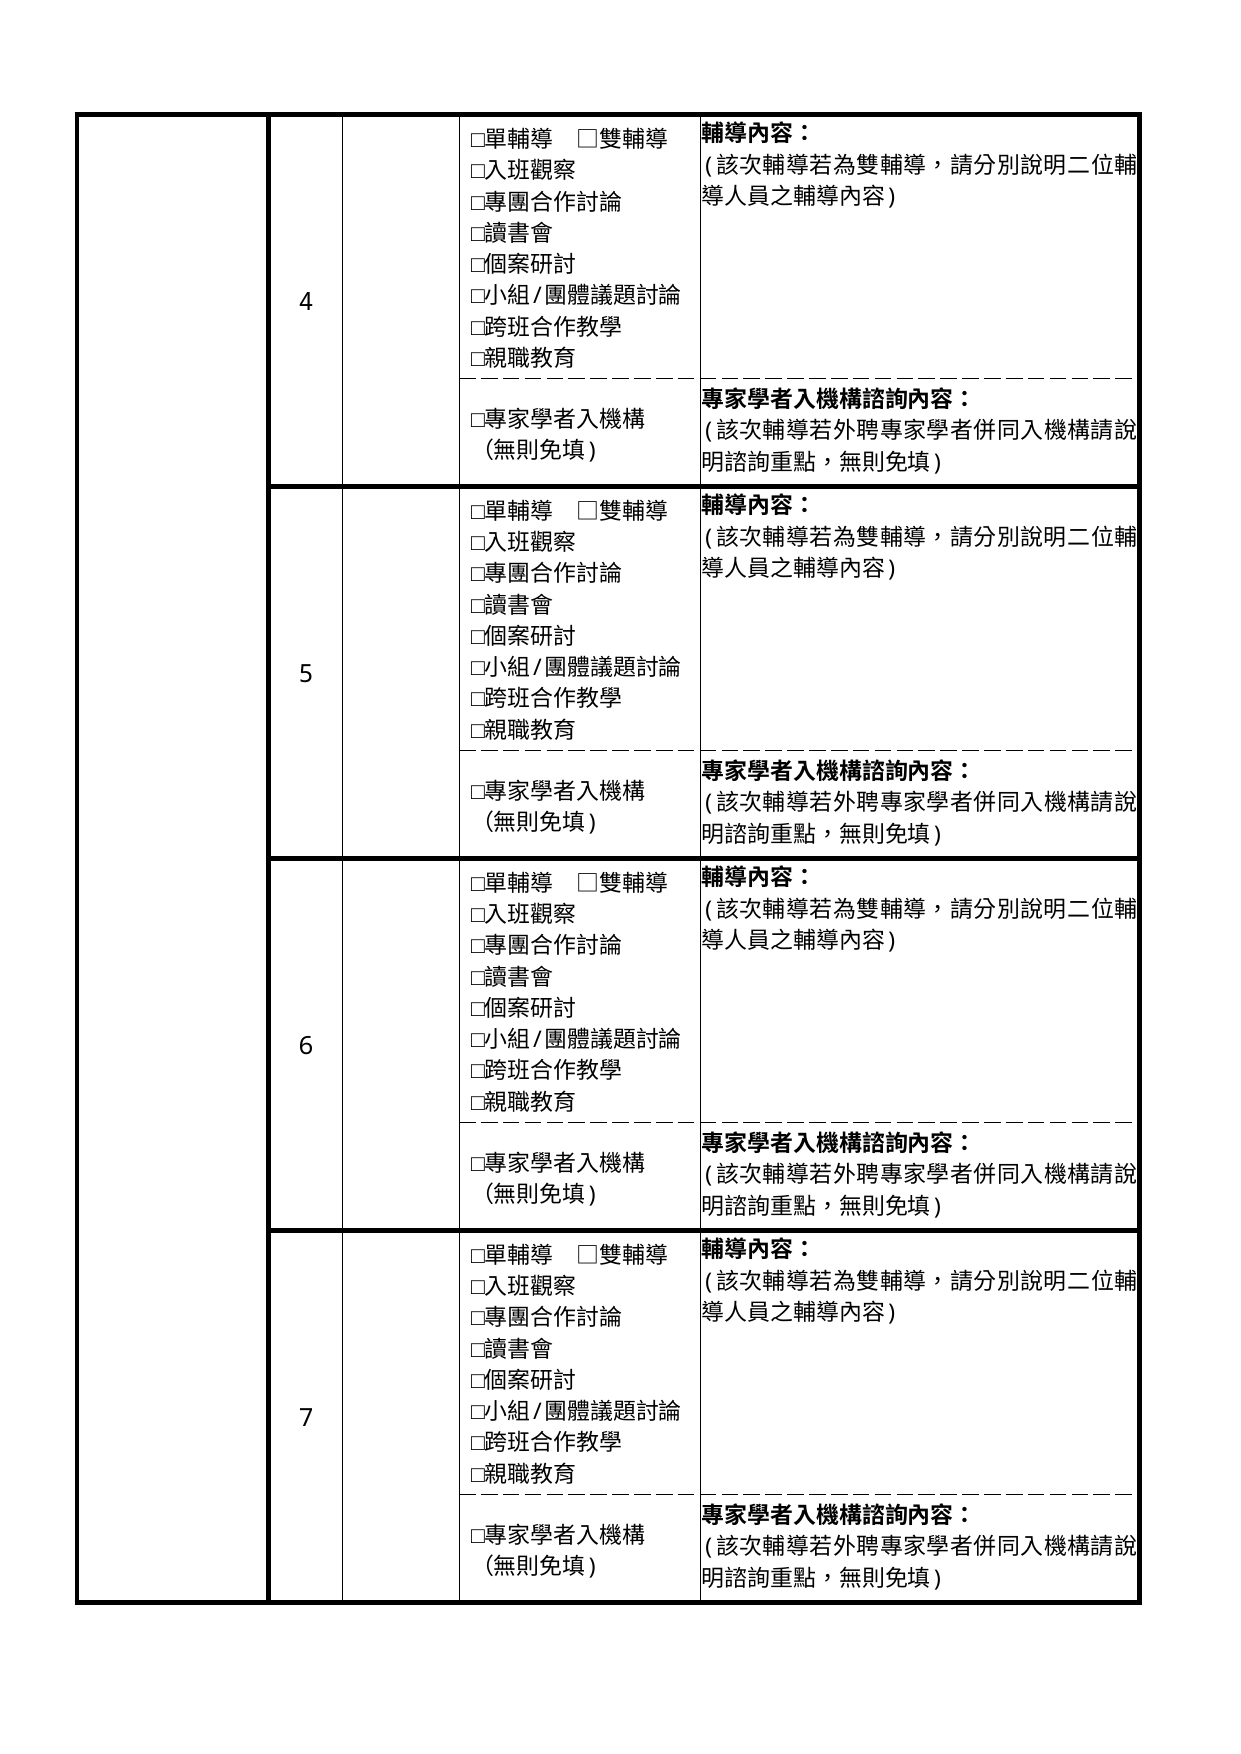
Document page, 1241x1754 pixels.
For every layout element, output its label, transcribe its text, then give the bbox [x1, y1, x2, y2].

table_cell 專家學者入機構諮詢內容： (該次輔導若外聘專家學者併同入機構請說明諮詢重點，無則免填) [701, 378, 1137, 484]
table_cell 輔導內容： (該次輔導若為雙輔導，請分別說明二位輔導人員之輔導內容) [701, 117, 1137, 378]
table_cell 輔導內容： (該次輔導若為雙輔導，請分別說明二位輔導人員之輔導內容) [701, 489, 1137, 750]
table_cell □專家學者入機構 （無則免填) [460, 750, 700, 856]
table_cell 專家學者入機構諮詢內容： (該次輔導若外聘專家學者併同入機構請說明諮詢重點，無則免填) [701, 1122, 1137, 1228]
table_cell □專家學者入機構 （無則免填) [460, 1122, 700, 1228]
table_cell 4 [271, 117, 342, 484]
table_cell 專家學者入機構諮詢內容： (該次輔導若外聘專家學者併同入機構請說明諮詢重點，無則免填) [701, 750, 1137, 856]
table_cell 7 [271, 1233, 342, 1600]
table_cell [343, 1233, 459, 1600]
table_cell 輔導內容： (該次輔導若為雙輔導，請分別說明二位輔導人員之輔導內容) [701, 861, 1137, 1122]
table_cell □單輔導 □雙輔導 □入班觀察 □專團合作討論 □讀書會 □個案研討 □小組/團體議題討論 □跨班合作教學 □親職教育 [460, 1233, 700, 1494]
table_cell 5 [271, 489, 342, 856]
table_cell [343, 489, 459, 856]
table_cell 專家學者入機構諮詢內容： (該次輔導若外聘專家學者併同入機構請說明諮詢重點，無則免填) [701, 1494, 1137, 1600]
table_cell □專家學者入機構 （無則免填) [460, 378, 700, 484]
table_cell [343, 117, 459, 484]
table_cell □單輔導 □雙輔導 □入班觀察 □專團合作討論 □讀書會 □個案研討 □小組/團體議題討論 □跨班合作教學 □親職教育 [460, 117, 700, 378]
table_cell □專家學者入機構 （無則免填) [460, 1494, 700, 1600]
table_cell □單輔導 □雙輔導 □入班觀察 □專團合作討論 □讀書會 □個案研討 □小組/團體議題討論 □跨班合作教學 □親職教育 [460, 489, 700, 750]
table_cell 6 [271, 861, 342, 1228]
table_cell [343, 861, 459, 1228]
table_cell 輔導內容： (該次輔導若為雙輔導，請分別說明二位輔導人員之輔導內容) [701, 1233, 1137, 1494]
table_cell [79, 117, 266, 1600]
table_cell □單輔導 □雙輔導 □入班觀察 □專團合作討論 □讀書會 □個案研討 □小組/團體議題討論 □跨班合作教學 □親職教育 [460, 861, 700, 1122]
